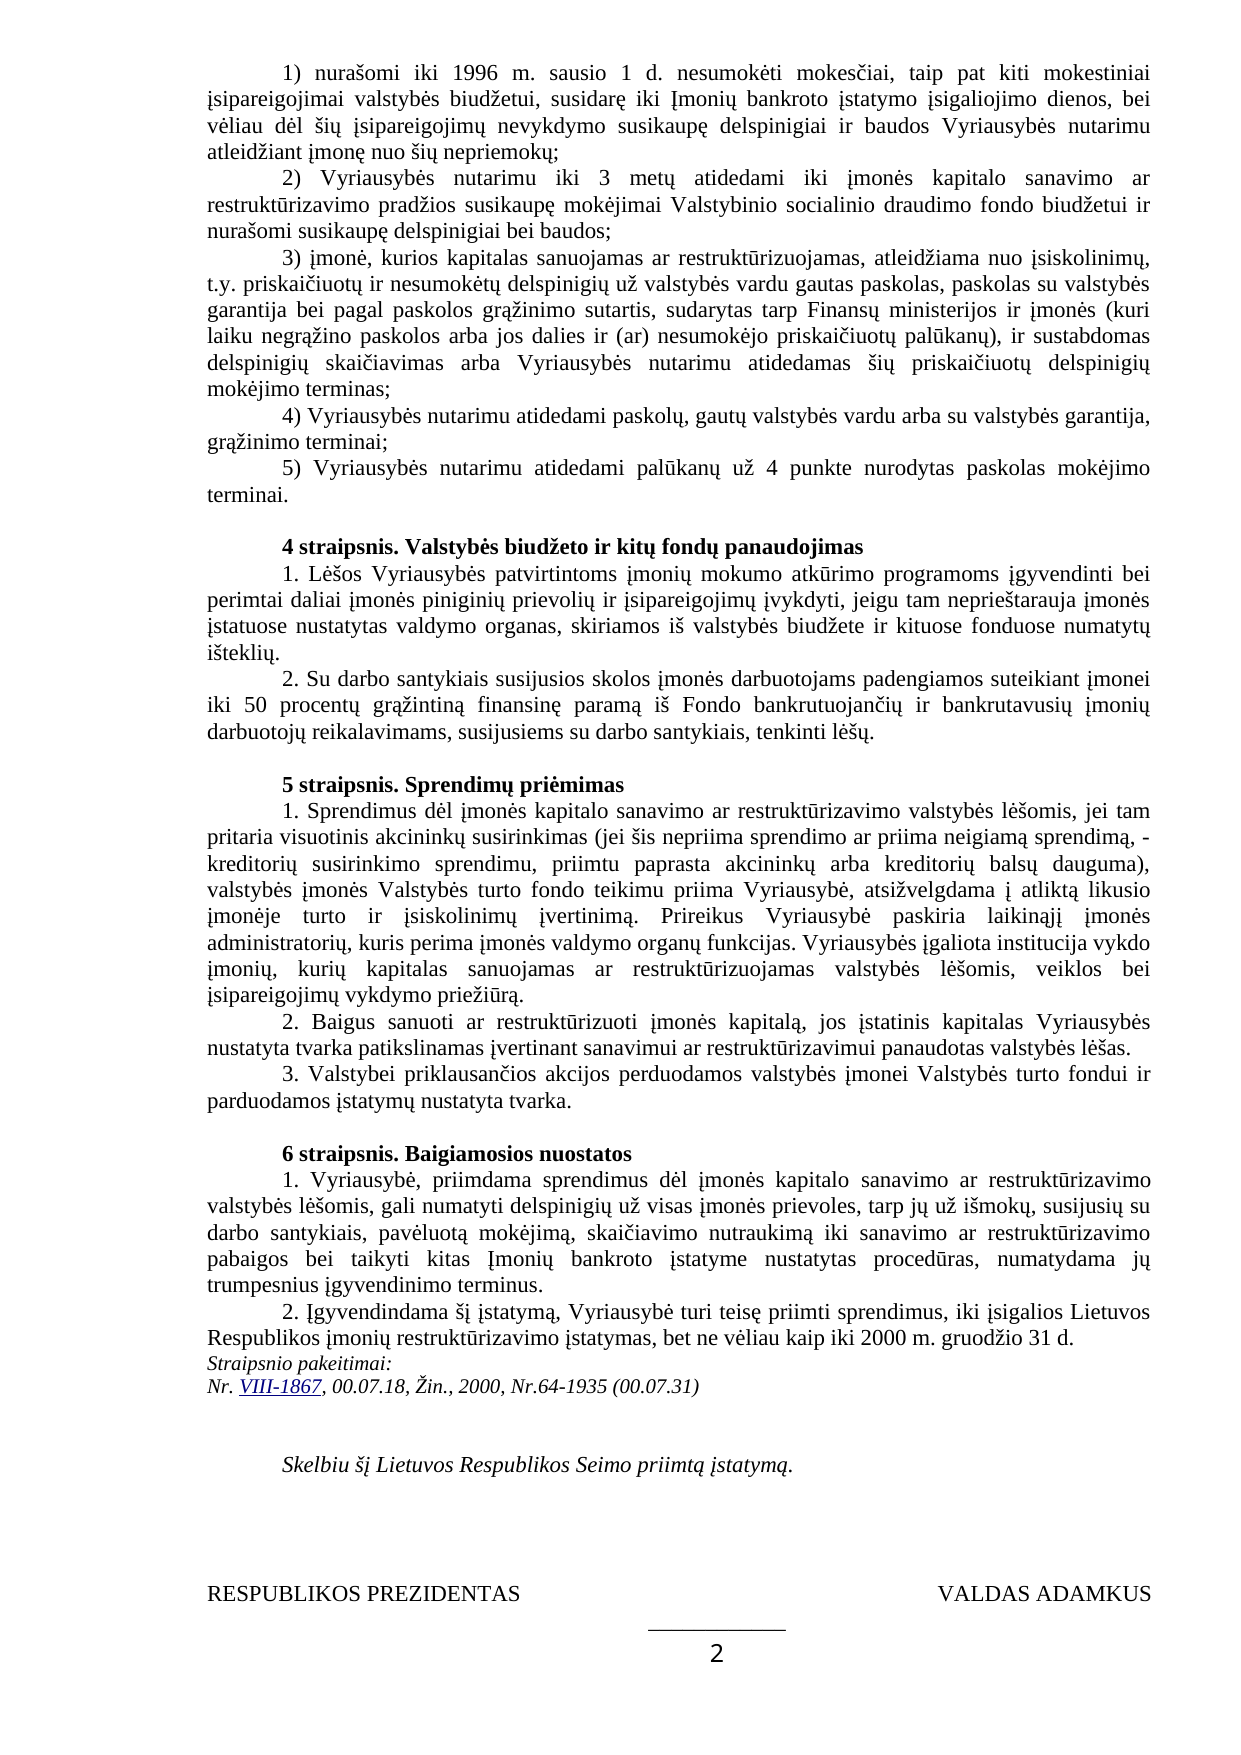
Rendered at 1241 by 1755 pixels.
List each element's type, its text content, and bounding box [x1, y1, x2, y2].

text 1. Lėšos Vyriausybės patvirtintoms įmonių mokumo atkūrimo programoms įgyvendinti bei perimtai daliai įmonės piniginių prievolių ir įsipareigojimų įvykdyti, jeigu tam neprieštarauja įmonės įstatuose nustatytas valdymo organas, skiriamos iš valstybės biudžete ir kituose fonduose numatytų išteklių. [207, 560, 1152, 665]
text 1. Sprendimus dėl įmonės kapitalo sanavimo ar restruktūrizavimo valstybės lėšomis, jei tam pritaria visuotinis akcininkų susirinkimas (jei šis nepriima sprendimo ar priima neigiamą sprendimą, - kreditorių susirinkimo sprendimu, priimtu paprasta akcininkų arba kreditorių balsų dauguma), valstybės įmonės Valstybės turto fondo teikimu priima Vyriausybė, atsižvelgdama į atliktą likusio įmonėje turto ir įsiskolinimų įvertinimą. Prireikus Vyriausybė paskiria laikinąjį įmonės administratorių, kuris perima įmonės valdymo organų funkcijas. Vyriausybės įgaliota institucija vykdo įmonių, kurių kapitalas sanuojamas ar restruktūrizuojamas valstybės lėšomis, veiklos bei įsipareigojimų vykdymo priežiūrą. [207, 797, 1152, 1008]
text 3) įmonė, kurios kapitalas sanuojamas ar restruktūrizuojamas, atleidžiama nuo įsiskolinimų, t.y. priskaičiuotų ir nesumokėtų delspinigių už valstybės vardu gautas paskolas, paskolas su valstybės garantija bei pagal paskolos grąžinimo sutartis, sudarytas tarp Finansų ministerijos ir įmonės (kuri laiku negrąžino paskolos arba jos dalies ir (ar) nesumokėjo priskaičiuotų palūkanų), ir sustabdomas delspinigių skaičiavimas arba Vyriausybės nutarimu atidedamas šių priskaičiuotų delspinigių mokėjimo terminas; [207, 243, 1152, 402]
text Straipsnio pakeitimai: [207, 1350, 1152, 1374]
text 6 straipsnis. Baigiamosios nuostatos [207, 1139, 1152, 1166]
text 5 straipsnis. Sprendimų priėmimas [207, 771, 1152, 797]
text ____________ [207, 1607, 1152, 1633]
text RESPUBLIKOS PREZIDENTAS VALDAS ADAMKUS [207, 1580, 1152, 1607]
text 2. Baigus sanuoti ar restruktūrizuoti įmonės kapitalą, jos įstatinis kapitalas Vyriausybės nustatyta tvarka patikslinamas įvertinant sanavimui ar restruktūrizavimui panaudotas valstybės lėšas. [207, 1008, 1152, 1061]
text 4) Vyriausybės nutarimu atidedami paskolų, gautų valstybės vardu arba su valstybės garantija, grąžinimo terminai; [207, 402, 1152, 454]
text 5) Vyriausybės nutarimu atidedami palūkanų už 4 punkte nurodytas paskolas mokėjimo terminai. [207, 454, 1152, 507]
text 2. Su darbo santykiais susijusios skolos įmonės darbuotojams padengiamos suteikiant įmonei iki 50 procentų grąžintiną finansinę paramą iš Fondo bankrutuojančių ir bankrutavusių įmonių darbuotojų reikalavimams, susijusiems su darbo santykiais, tenkinti lėšų. [207, 665, 1152, 744]
text Nr. VIII-1867, 00.07.18, Žin., 2000, Nr.64-1935 (00.07.31) [207, 1374, 1152, 1398]
text 2) Vyriausybės nutarimu iki 3 metų atidedami iki įmonės kapitalo sanavimo ar restruktūrizavimo pradžios susikaupę mokėjimai Valstybinio socialinio draudimo fondo biudžetui ir nurašomi susikaupę delspinigiai bei baudos; [207, 164, 1152, 243]
text 1. Vyriausybė, priimdama sprendimus dėl įmonės kapitalo sanavimo ar restruktūrizavimo valstybės lėšomis, gali numatyti delspinigių už visas įmonės prievoles, tarp jų už išmokų, susijusių su darbo santykiais, pavėluotą mokėjimą, skaičiavimo nutraukimą iki sanavimo ar restruktūrizavimo pabaigos bei taikyti kitas Įmonių bankroto įstatyme nustatytas procedūras, numatydama jų trumpesnius įgyvendinimo terminus. [207, 1166, 1152, 1298]
text 4 straipsnis. Valstybės biudžeto ir kitų fondų panaudojimas [207, 533, 1152, 560]
text 3. Valstybei priklausančios akcijos perduodamos valstybės įmonei Valstybės turto fondui ir parduodamos įstatymų nustatyta tvarka. [207, 1061, 1152, 1113]
text 1) nurašomi iki 1996 m. sausio 1 d. nesumokėti mokesčiai, taip pat kiti mokestiniai įsipareigojimai valstybės biudžetui, susidarę iki Įmonių bankroto įstatymo įsigaliojimo dienos, bei vėliau dėl šių įsipareigojimų nevykdymo susikaupę delspinigiai ir baudos Vyriausybės nutarimu atleidžiant įmonę nuo šių nepriemokų; [207, 59, 1152, 164]
text Skelbiu šį Lietuvos Respublikos Seimo priimtą įstatymą. [207, 1451, 1152, 1478]
text 2. Įgyvendindama šį įstatymą, Vyriausybė turi teisę priimti sprendimus, iki įsigalios Lietuvos Respublikos įmonių restruktūrizavimo įstatymas, bet ne vėliau kaip iki 2000 m. gruodžio 31 d. [207, 1298, 1152, 1350]
